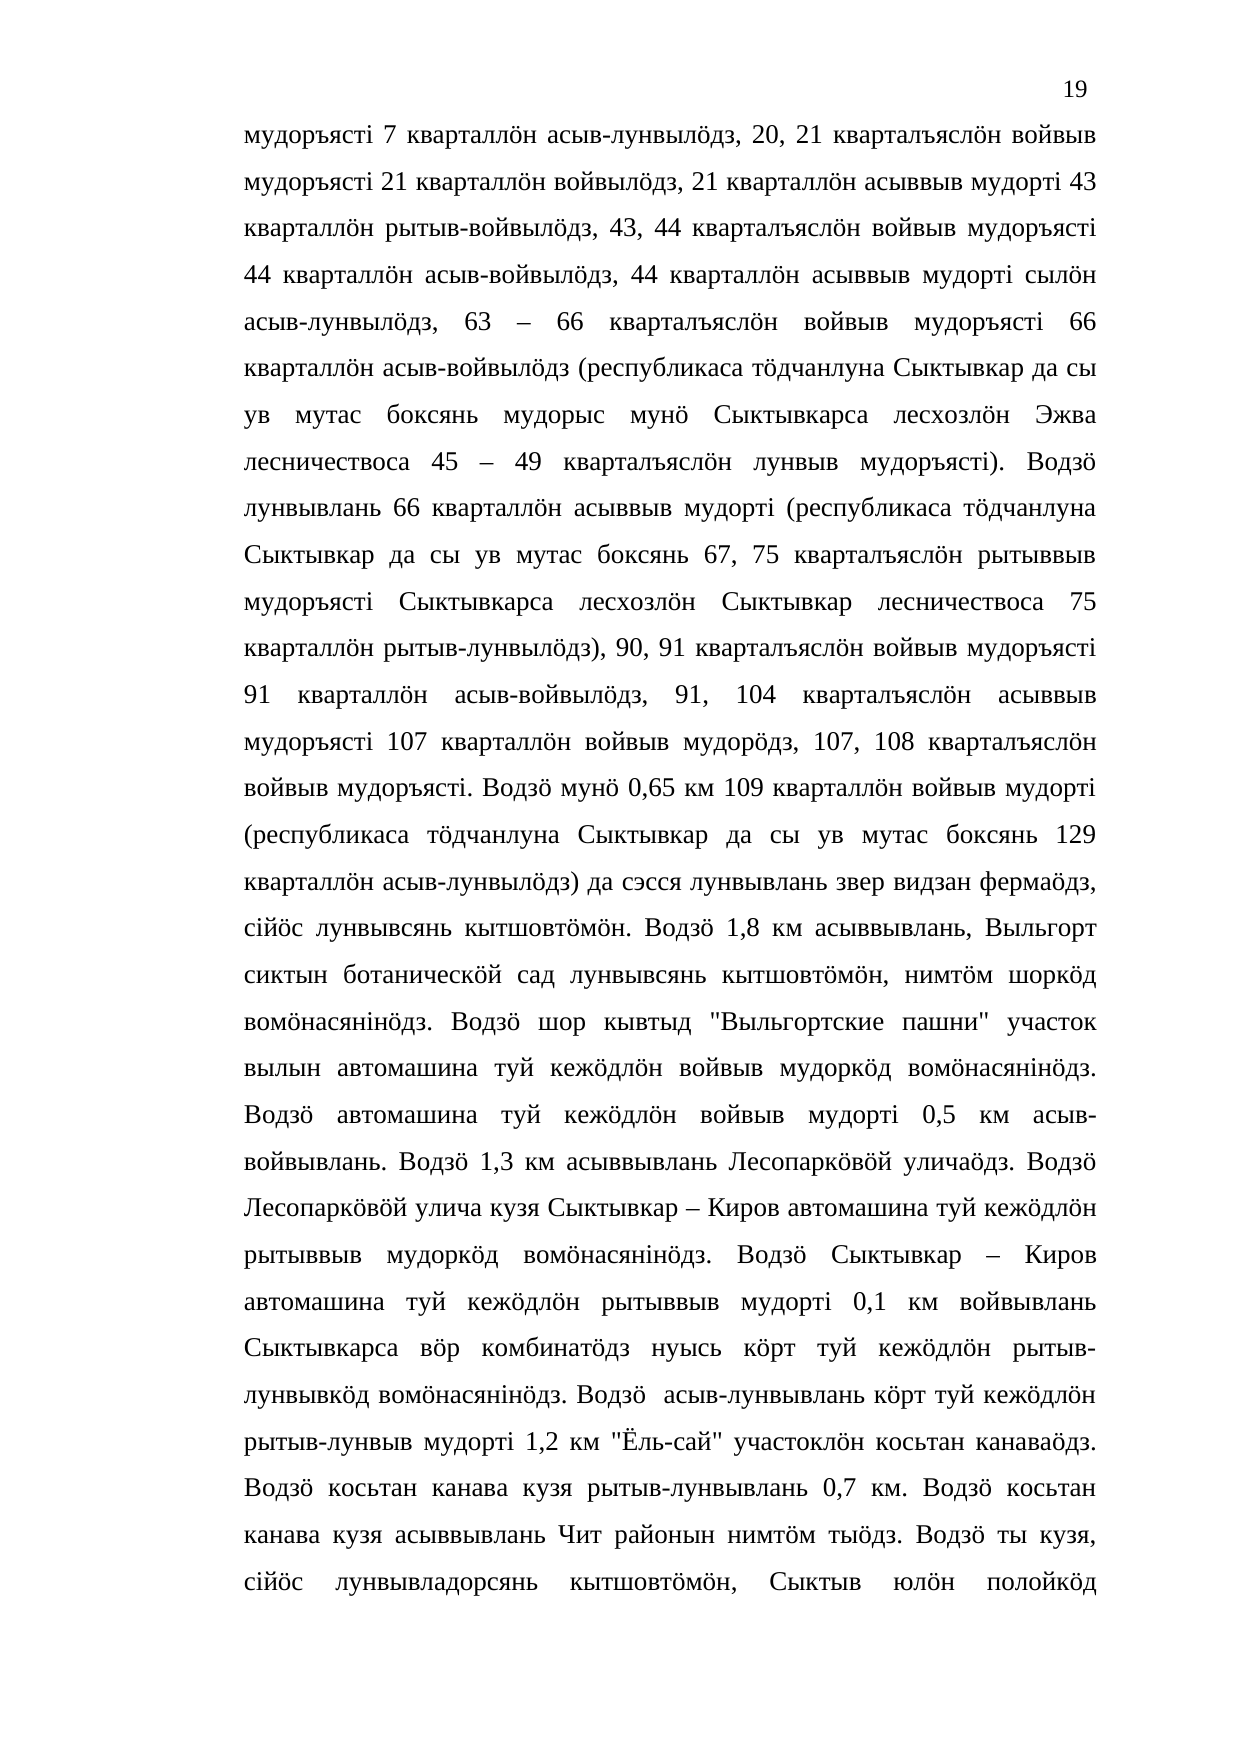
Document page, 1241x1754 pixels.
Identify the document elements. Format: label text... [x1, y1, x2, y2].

subtitle мудоръясті 7 кварталлöн асыв-лунвылöдз, 20, 21 кварталъяслöн войвыв мудоръясті 21 кварталлöн войвылöдз, 21 кварталлöн асыввыв мудорті 43 кварталлöн рытыв-войвылöдз, 43, 44 кварталъяслöн войвыв мудоръясті 44 кварталлöн асыв-войвылöдз, 44 кварталлöн асыввыв мудорті сылöн асыв-лунвылöдз, 63 – 66 кварталъяслöн войвыв мудоръясті 66 кварталлöн асыв-войвылöдз (республикаса тöдчанлуна Сыктывкар да сы ув мутас боксянь мудорыс мунö Сыктывкарса лесхозлöн Эжва лесничествоса 45 – 49 кварталъяслöн лунвыв мудоръясті). Водзö лунвывлань 66 кварталлöн асыввыв мудорті (республикаса тöдчанлуна Сыктывкар да сы ув мутас боксянь 67, 75 кварталъяслöн рытыввыв мудоръясті Сыктывкарса лесхозлöн Сыктывкар лесничествоса 75 кварталлöн рытыв-лунвылöдз), 90, 91 кварталъяслöн войвыв мудоръясті 91 кварталлöн асыв-войвылöдз, 91, 104 кварталъяслöн асыввыв мудоръясті 107 кварталлöн войвыв мудорöдз, 107, 108 кварталъяслöн войвыв мудоръясті. Водзö мунö 0,65 км 109 кварталлöн войвыв мудорті (республикаса тöдчанлуна Сыктывкар да сы ув мутас боксянь 129 кварталлöн асыв-лунвылöдз) да сэсся лунвывлань звер видзан фермаöдз, сiйöс лунвывсянь кытшовтöмöн. Водзö 1,8 км асыввывлань, Выльгорт сиктын ботаническöй сад лунвывсянь кытшовтöмöн, нимтöм шоркöд вомöнасянiнöдз. Водзö шор кывтыд "Выльгортские пашни" участок вылын автомашина туй кежöдлöн войвыв мудоркöд вомöнасянiнöдз. Водзö автомашина туй кежöдлöн войвыв мудорті 0,5 км асыв-войвывлань. Водзö 1,3 км асыввывлань Лесопаркöвöй уличаöдз. Водзö Лесопаркöвöй улича кузя Сыктывкар – Киров автомашина туй кежöдлöн рытыввыв мудоркöд вомöнасянiнöдз. Водзö Сыктывкар – Киров автомашина туй кежöдлöн рытыввыв мудорті 0,1 км войвывлань Сыктывкарса вöр комбинатöдз нуысь кöрт туй кежöдлöн рытыв-лунвывкöд вомöнасянiнöдз. Водзö асыв-лунвывлань кöрт туй кежöдлöн рытыв-лунвыв мудорті 1,2 км "Ёль-сай" участоклöн косьтан канаваöдз. Водзö косьтан канава кузя рытыв-лунвывлань 0,7 км. Водзö косьтан канава кузя асыввывлань Чит районын нимтöм тыöдз. Водзö ты кузя, сiйöс лунвывладорсянь кытшовтöмöн, Сыктыв юлöн полойкöд [244, 118, 1097, 1596]
